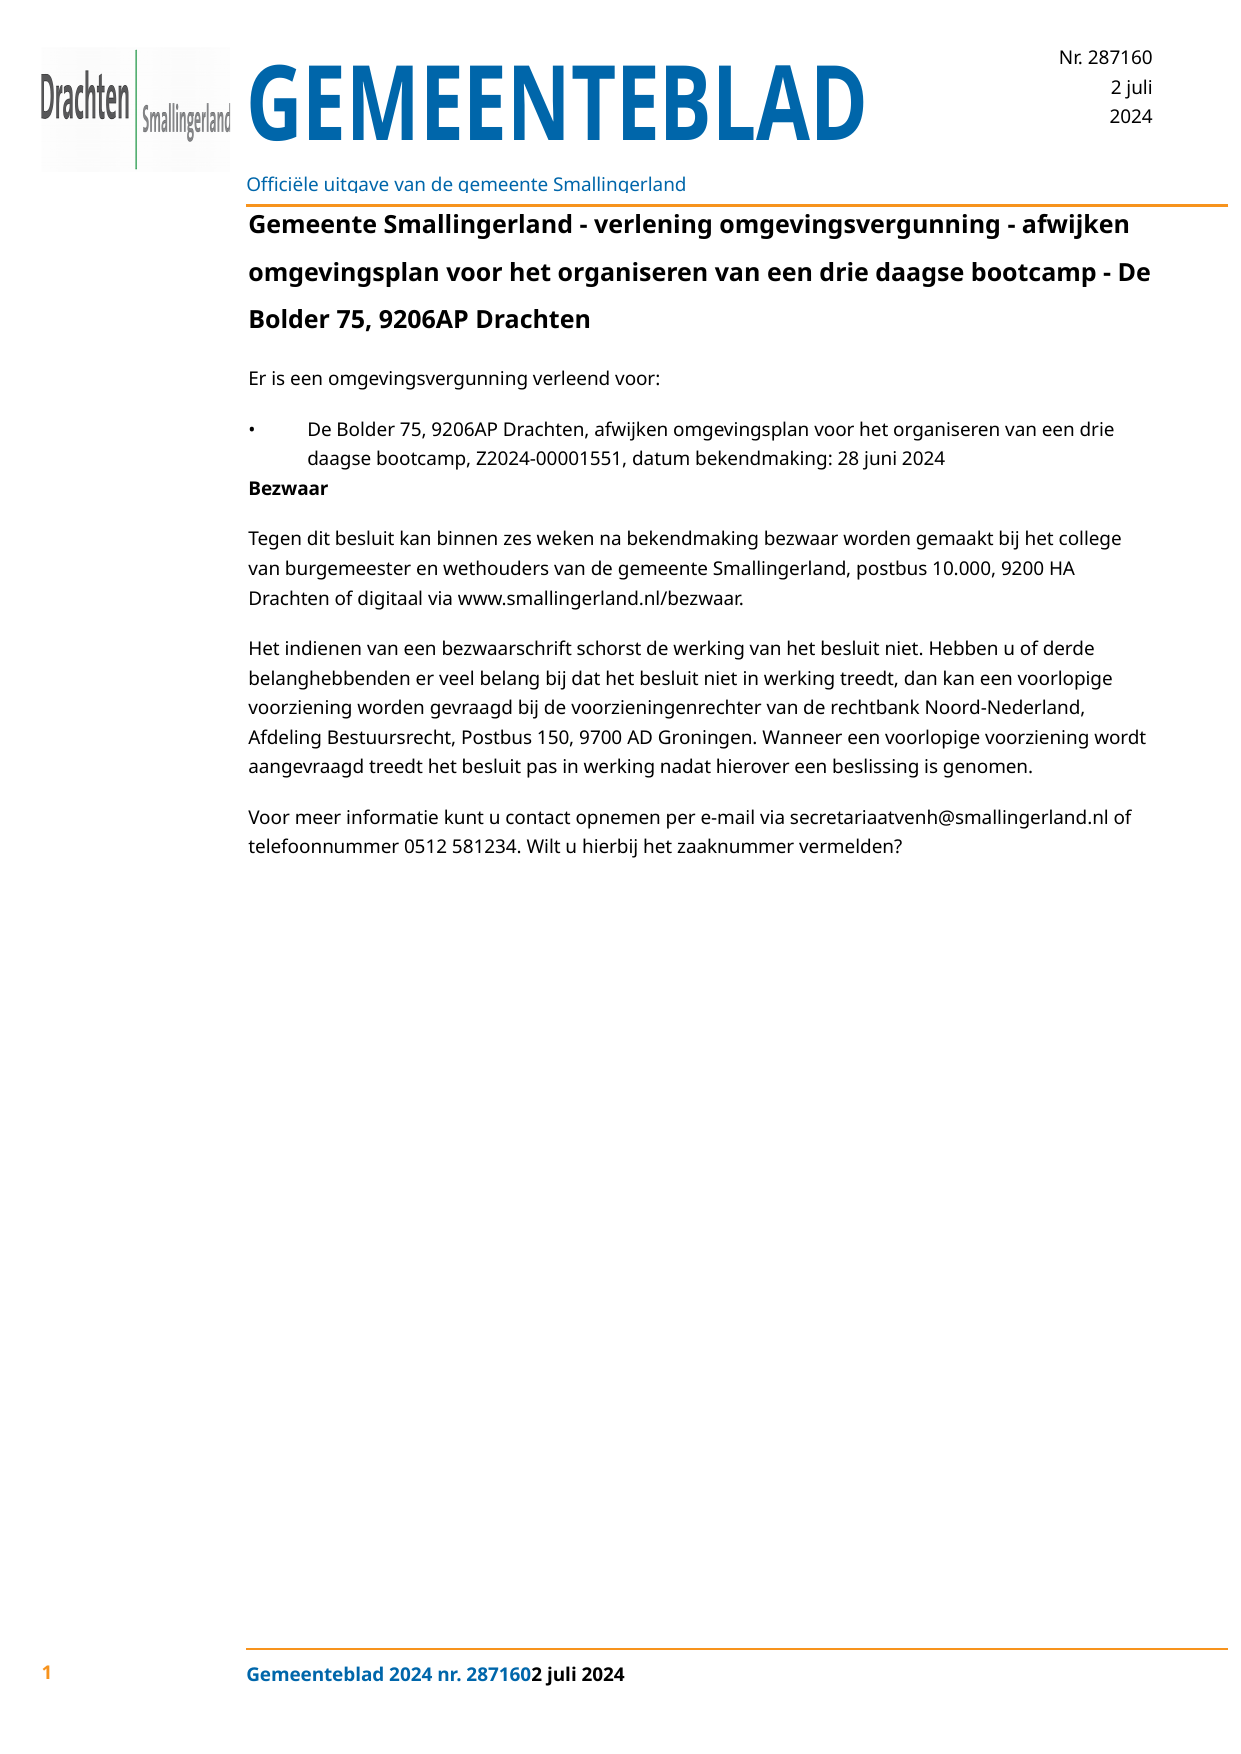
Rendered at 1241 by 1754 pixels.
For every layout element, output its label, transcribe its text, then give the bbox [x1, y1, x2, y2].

text Gemeente Smallingerland - verlening omgevingsvergunning - afwijken omgevingsplan voor het organiseren van een drie daagse bootcamp - De Bolder 75, 9206AP Drachten [248, 207, 1152, 336]
text Bezwaar [248, 475, 1152, 501]
text Voor meer informatie kunt u contact opnemen per e-mail via secretariaatvenh@smallingerland.nl of telefoonnummer 0512 581234. Wilt u hierbij het zaaknummer vermelden? [248, 804, 1152, 859]
picture [41, 47, 231, 172]
text Het indienen van een bezwaarschrift schorst de werking van het besluit niet. Hebben u of derde belanghebbenden er veel belang bij dat het besluit niet in werking treedt, dan kan een voorlopige voorziening worden gevraagd bij de voorzieningenrechter van de rechtbank Noord-Nederland, Afdeling Bestuursrecht, Postbus 150, 9700 AD Groningen. Wanneer een voorlopige voorziening wordt aangevraagd treedt het besluit pas in werking nadat hierover een beslissing is genomen. [248, 635, 1152, 779]
text Er is een omgevingsvergunning verleend voor: [248, 366, 1152, 391]
text Tegen dit besluit kan binnen zes weken na bekendmaking bezwaar worden gemaakt bij het college van burgemeester en wethouders van de gemeente Smallingerland, postbus 10.000, 9200 HA Drachten of digitaal via www.smallingerland.nl/bezwaar. [248, 526, 1152, 610]
list De Bolder 75, 9206AP Drachten, afwijken omgevingsplan voor het organiseren van een drie daagse bootcamp, Z2024-00001551, datum bekendmaking: 28 juni 2024 [248, 416, 1152, 471]
